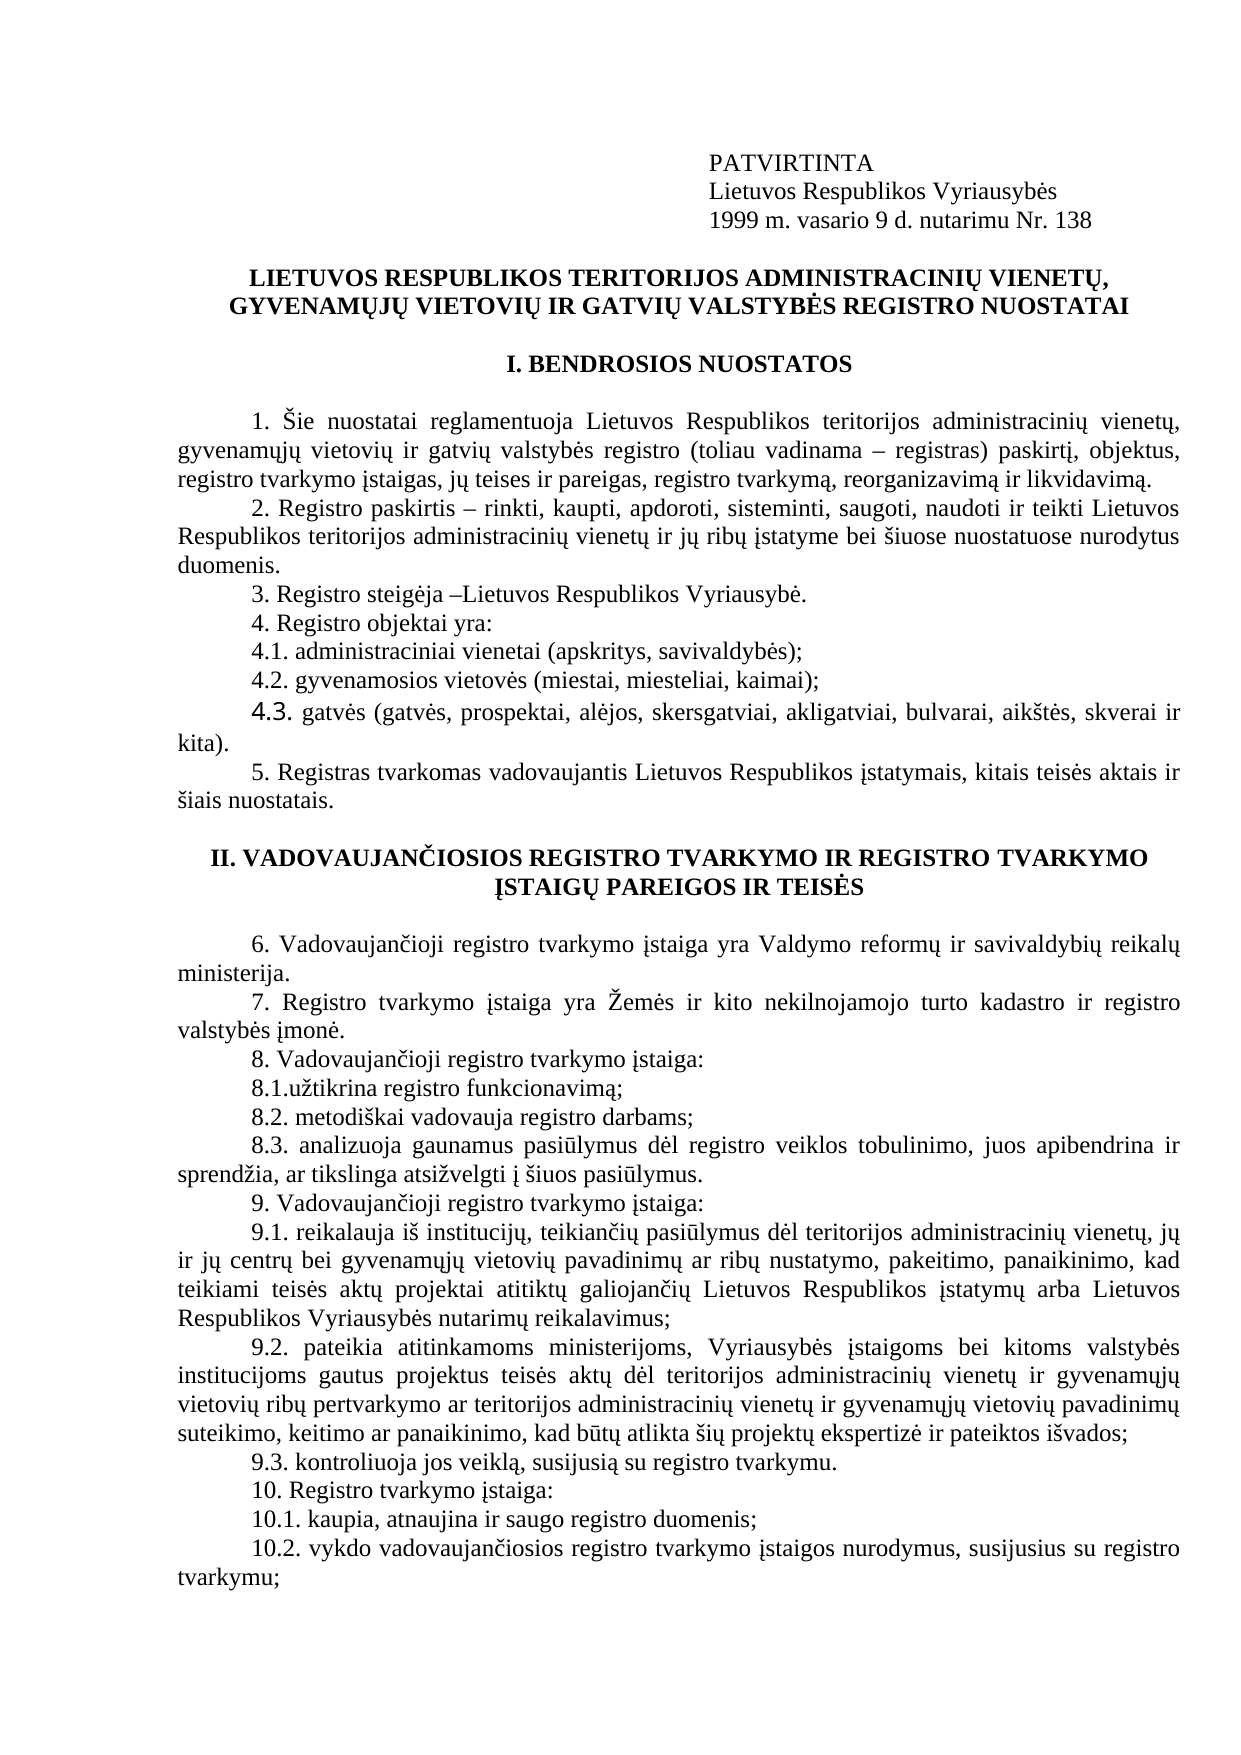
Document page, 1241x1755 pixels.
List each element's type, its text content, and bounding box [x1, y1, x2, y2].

text 8. Vadovaujančioji registro tvarkymo įstaiga: [177, 1044, 1181, 1073]
text 7. Registro tvarkymo įstaiga yra Žemės ir kito nekilnojamojo turto kadastro ir registro valstybės įmonė. [177, 987, 1181, 1044]
text 10.1. kaupia, atnaujina ir saugo registro duomenis; [177, 1504, 1181, 1533]
text 1. Šie nuostatai reglamentuoja Lietuvos Respublikos teritorijos administracinių vienetų, gyvenamųjų vietovių ir gatvių valstybės registro (toliau vadinama – registras) paskirtį, objektus, registro tvarkymo įstaigas, jų teises ir pareigas, registro tvarkymą, reorganizavimą ir likvidavimą. [177, 406, 1181, 493]
text 8.2. metodiškai vadovauja registro darbams; [177, 1102, 1181, 1130]
text 4. Registro objektai yra: [177, 608, 1181, 636]
text 6. Vadovaujančioji registro tvarkymo įstaiga yra Valdymo reformų ir savivaldybių reikalų ministerija. [177, 929, 1181, 987]
text LIETUVOS RESPUBLIKOS TERITORIJOS ADMINISTRACINIŲ VIENETŲ, GYVENAMŲJŲ VIETOVIŲ IR GATVIŲ VALSTYBĖS REGISTRO NUOSTATAI [177, 263, 1181, 320]
text 5. Registras tvarkomas vadovaujantis Lietuvos Respublikos įstatymais, kitais teisės aktais ir šiais nuostatais. [177, 757, 1181, 814]
text 1999 m. vasario 9 d. nutarimu Nr. 138 [177, 205, 1181, 234]
text 10. Registro tvarkymo įstaiga: [177, 1475, 1181, 1504]
text 9.1. reikalauja iš institucijų, teikiančių pasiūlymus dėl teritorijos administracinių vienetų, jų ir jų centrų bei gyvenamųjų vietovių pavadinimų ar ribų nustatymo, pakeitimo, panaikinimo, kad teikiami teisės aktų projektai atitiktų galiojančių Lietuvos Respublikos įstatymų arba Lietuvos Respublikos Vyriausybės nutarimų reikalavimus; [177, 1217, 1181, 1332]
text 9.2. pateikia atitinkamoms ministerijoms, Vyriausybės įstaigoms bei kitoms valstybės institucijoms gautus projektus teisės aktų dėl teritorijos administracinių vienetų ir gyvenamųjų vietovių ribų pertvarkymo ar teritorijos administracinių vienetų ir gyvenamųjų vietovių pavadinimų suteikimo, keitimo ar panaikinimo, kad būtų atlikta šių projektų ekspertizė ir pateiktos išvados; [177, 1332, 1181, 1447]
text 8.3. analizuoja gaunamus pasiūlymus dėl registro veiklos tobulinimo, juos apibendrina ir sprendžia, ar tikslinga atsižvelgti į šiuos pasiūlymus. [177, 1130, 1181, 1188]
text PATVIRTINTA [177, 148, 1181, 176]
text Lietuvos Respublikos Vyriausybės [177, 176, 1181, 205]
text 4.1. administraciniai vienetai (apskritys, savivaldybės); [177, 636, 1181, 665]
text 9.3. kontroliuoja jos veiklą, susijusią su registro tvarkymu. [177, 1447, 1181, 1475]
text 4.3. gatvės (gatvės, prospektai, alėjos, skersgatviai, akligatviai, bulvarai, aikštės, skverai ir kita). [177, 694, 1181, 757]
text 4.2. gyvenamosios vietovės (miestai, miesteliai, kaimai); [177, 665, 1181, 694]
text 10.2. vykdo vadovaujančiosios registro tvarkymo įstaigos nurodymus, susijusius su registro tvarkymu; [177, 1533, 1181, 1590]
text 3. Registro steigėja –Lietuvos Respublikos Vyriausybė. [177, 579, 1181, 608]
text I. BENDROSIOS NUOSTATOS [177, 349, 1181, 378]
text II. VadovaujančiosiOS registro tvarkymo ir registro TVARKYMO ĮSTAIGŲ PAREIGOS IR TEISĖS [177, 843, 1181, 900]
text 8.1.užtikrina registro funkcionavimą; [177, 1073, 1181, 1102]
text 9. Vadovaujančioji registro tvarkymo įstaiga: [177, 1188, 1181, 1217]
text 2. Registro paskirtis – rinkti, kaupti, apdoroti, sisteminti, saugoti, naudoti ir teikti Lietuvos Respublikos teritorijos administracinių vienetų ir jų ribų įstatyme bei šiuose nuostatuose nurodytus duomenis. [177, 493, 1181, 579]
